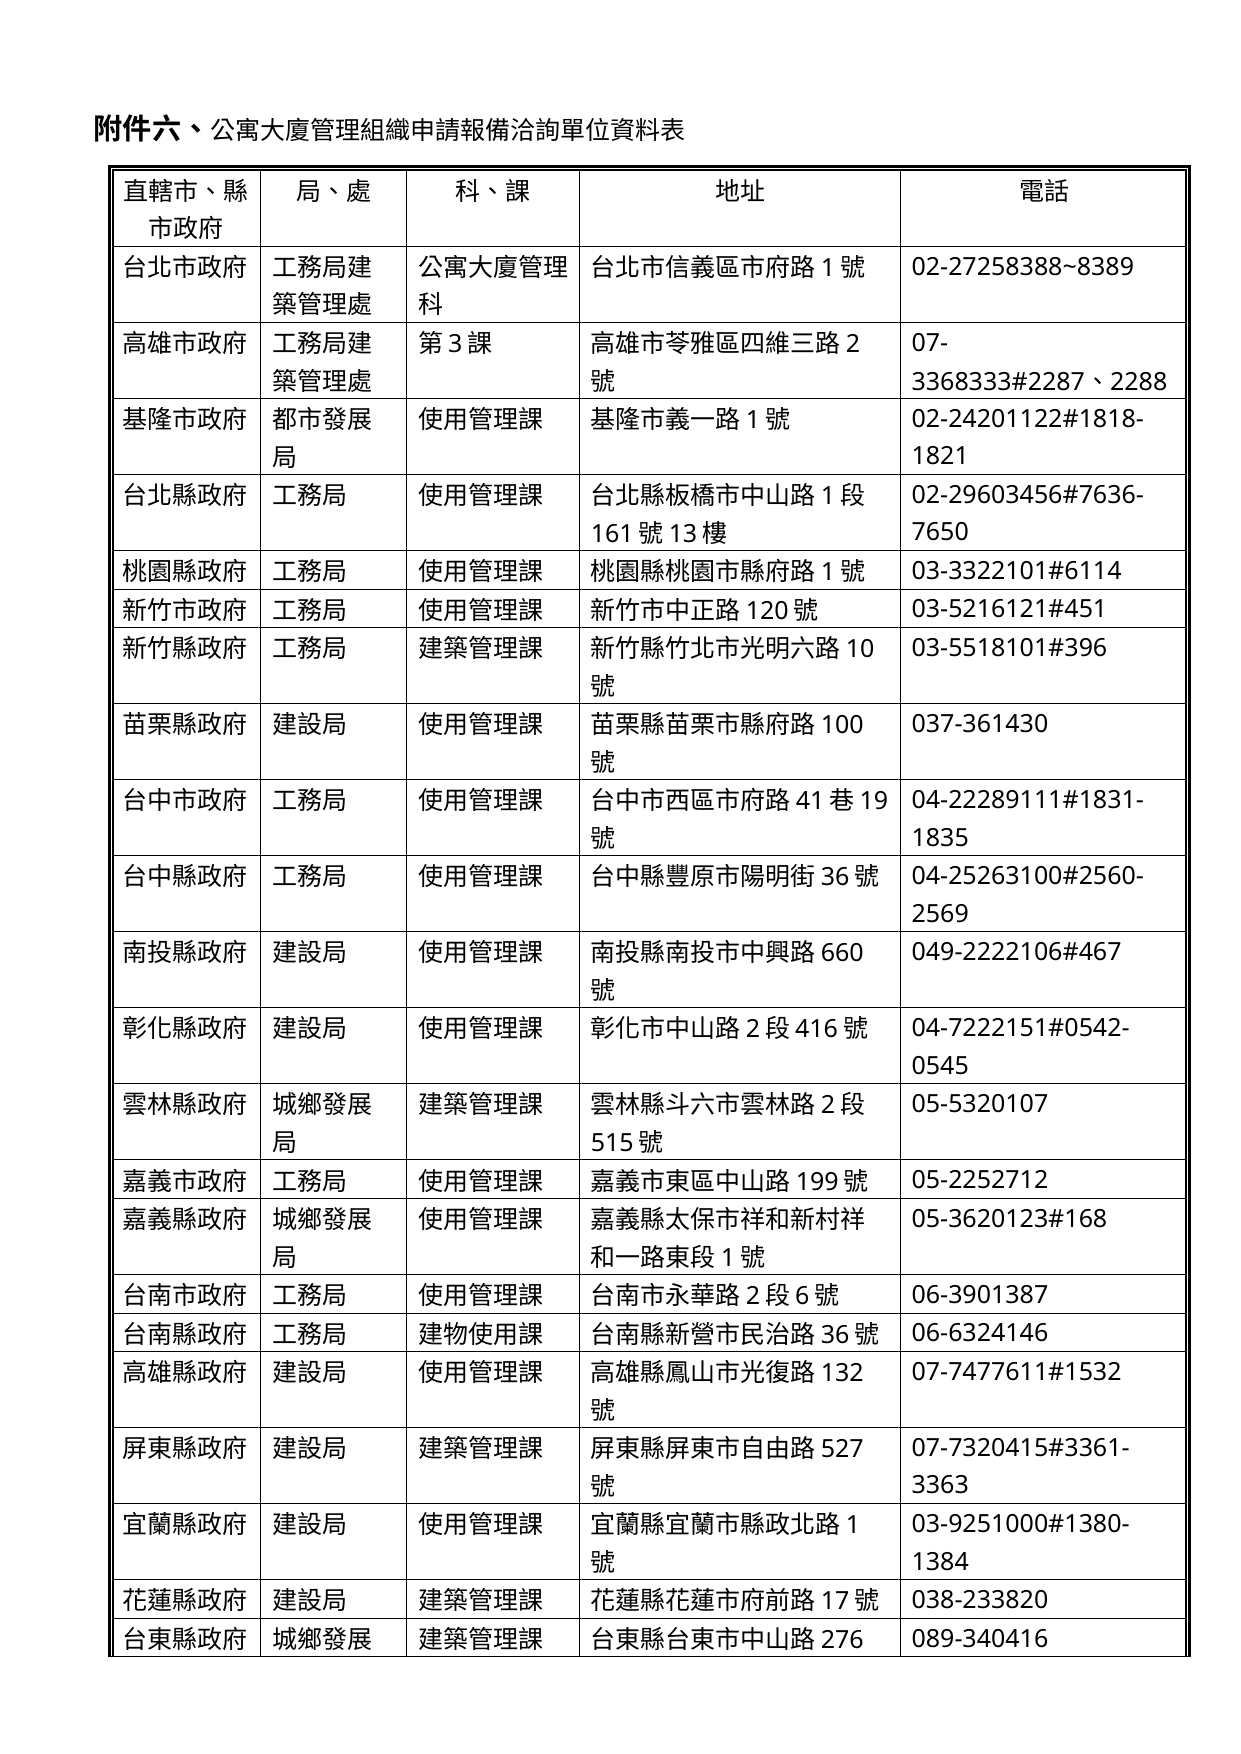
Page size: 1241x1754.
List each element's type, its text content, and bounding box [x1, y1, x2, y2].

table_cell 嘉義縣太保市祥和新村祥和一路東段1號 [580, 1199, 900, 1274]
table_cell 03-3322101#6114 [901, 551, 1185, 588]
table_cell 台東縣政府 [114, 1619, 260, 1656]
table_cell 工務局 [261, 551, 406, 588]
table_cell 城鄉發展局 [261, 1199, 406, 1274]
table_cell 使用管理課 [407, 780, 579, 855]
table_cell 建設局 [261, 1580, 406, 1618]
table_cell 工務局 [261, 628, 406, 703]
table_cell 工務局 [261, 780, 406, 855]
text 附件六、公寓大廈管理組織申請報備洽詢單位資料表 [93, 89, 1053, 164]
table_cell 高雄市苓雅區四維三路2號 [580, 323, 900, 398]
table_cell 高雄縣政府 [114, 1352, 260, 1427]
table_cell 台中縣政府 [114, 856, 260, 931]
table_cell 03-5216121#451 [901, 590, 1185, 627]
table_cell 使用管理課 [407, 399, 579, 474]
table_cell 屏東縣政府 [114, 1428, 260, 1503]
table_cell 使用管理課 [407, 1199, 579, 1274]
table_cell 使用管理課 [407, 1008, 579, 1083]
table_cell 高雄縣鳳山市光復路132號 [580, 1352, 900, 1427]
table_cell 宜蘭縣宜蘭市縣政北路1號 [580, 1504, 900, 1579]
table_cell 苗栗縣苗栗市縣府路100號 [580, 704, 900, 779]
table_cell 台中市政府 [114, 780, 260, 855]
table_cell 02-24201122#1818-1821 [901, 399, 1185, 474]
table_cell 宜蘭縣政府 [114, 1504, 260, 1579]
table_cell 02-27258388~8389 [901, 247, 1185, 322]
table_cell 使用管理課 [407, 856, 579, 931]
table_header 直轄市、縣市政府 [114, 171, 260, 246]
table_cell 使用管理課 [407, 704, 579, 779]
table_cell 桃園縣政府 [114, 551, 260, 588]
table_cell 嘉義市東區中山路199號 [580, 1160, 900, 1198]
table_cell 彰化市中山路2段416號 [580, 1008, 900, 1083]
table_cell 工務局建築管理處 [261, 323, 406, 398]
table_cell 雲林縣斗六市雲林路2段515號 [580, 1084, 900, 1159]
table_cell 使用管理課 [407, 932, 579, 1007]
table_cell 新竹縣竹北市光明六路10號 [580, 628, 900, 703]
table_cell 都市發展局 [261, 399, 406, 474]
table_cell 建築管理課 [407, 628, 579, 703]
table_cell 建設局 [261, 704, 406, 779]
table_cell 06-6324146 [901, 1314, 1185, 1351]
table_cell 建設局 [261, 932, 406, 1007]
table_cell 工務局 [261, 475, 406, 550]
table_cell 04-25263100#2560-2569 [901, 856, 1185, 931]
table_cell 工務局 [261, 1314, 406, 1351]
table_cell 089-340416 [901, 1619, 1185, 1656]
table_cell 嘉義縣政府 [114, 1199, 260, 1274]
table_cell 使用管理課 [407, 551, 579, 588]
table_cell 新竹市中正路120號 [580, 590, 900, 627]
table_cell 台北縣板橋市中山路1段161號13樓 [580, 475, 900, 550]
table_cell 台南市永華路2段6號 [580, 1275, 900, 1312]
table_cell 苗栗縣政府 [114, 704, 260, 779]
table_cell 第3課 [407, 323, 579, 398]
table_cell 使用管理課 [407, 475, 579, 550]
table_cell 05-5320107 [901, 1084, 1185, 1159]
table_cell 037-361430 [901, 704, 1185, 779]
table_cell 03-9251000#1380-1384 [901, 1504, 1185, 1579]
table_header 科、課 [407, 171, 579, 246]
table_cell 04-7222151#0542-0545 [901, 1008, 1185, 1083]
table_cell 使用管理課 [407, 1504, 579, 1579]
table_header 地址 [580, 171, 900, 246]
table_cell 台中縣豐原市陽明街36號 [580, 856, 900, 931]
table_header 局、處 [261, 171, 406, 246]
table_cell 工務局建築管理處 [261, 247, 406, 322]
table_cell 07-7320415#3361-3363 [901, 1428, 1185, 1503]
table_cell 建築管理課 [407, 1580, 579, 1618]
table_cell 03-5518101#396 [901, 628, 1185, 703]
table_cell 使用管理課 [407, 590, 579, 627]
table_cell 建築管理課 [407, 1084, 579, 1159]
table_cell 049-2222106#467 [901, 932, 1185, 1007]
table_cell 南投縣政府 [114, 932, 260, 1007]
table_cell 基隆市義一路1號 [580, 399, 900, 474]
table_cell 公寓大廈管理科 [407, 247, 579, 322]
table_cell 新竹縣政府 [114, 628, 260, 703]
table_cell 工務局 [261, 1275, 406, 1312]
table_cell 城鄉發展局 [261, 1084, 406, 1159]
table_cell 花蓮縣政府 [114, 1580, 260, 1618]
table_cell 台北市信義區市府路1號 [580, 247, 900, 322]
table_cell 建築管理課 [407, 1428, 579, 1503]
table_cell 城鄉發展 [261, 1619, 406, 1656]
table_cell 建設局 [261, 1428, 406, 1503]
table_cell 台南縣政府 [114, 1314, 260, 1351]
table_cell 工務局 [261, 856, 406, 931]
table_cell 高雄市政府 [114, 323, 260, 398]
table_cell 038-233820 [901, 1580, 1185, 1618]
table_cell 南投縣南投市中興路660號 [580, 932, 900, 1007]
table_cell 工務局 [261, 1160, 406, 1198]
table_cell 台南市政府 [114, 1275, 260, 1312]
table_cell 04-22289111#1831-1835 [901, 780, 1185, 855]
table_cell 使用管理課 [407, 1160, 579, 1198]
table_cell 彰化縣政府 [114, 1008, 260, 1083]
table_cell 屏東縣屏東市自由路527號 [580, 1428, 900, 1503]
table_cell 建物使用課 [407, 1314, 579, 1351]
table_cell 台東縣台東市中山路276 [580, 1619, 900, 1656]
table_cell 06-3901387 [901, 1275, 1185, 1312]
table_cell 05-2252712 [901, 1160, 1185, 1198]
table_cell 使用管理課 [407, 1352, 579, 1427]
table_cell 建設局 [261, 1008, 406, 1083]
table_cell 桃園縣桃園市縣府路1號 [580, 551, 900, 588]
table_cell 花蓮縣花蓮市府前路17號 [580, 1580, 900, 1618]
table_cell 建設局 [261, 1504, 406, 1579]
table_cell 05-3620123#168 [901, 1199, 1185, 1274]
table_cell 台北縣政府 [114, 475, 260, 550]
table_cell 台南縣新營市民治路36號 [580, 1314, 900, 1351]
table_cell 使用管理課 [407, 1275, 579, 1312]
table_cell 07-3368333#2287、2288 [901, 323, 1185, 398]
table_cell 嘉義市政府 [114, 1160, 260, 1198]
table_cell 台中市西區市府路41巷19號 [580, 780, 900, 855]
table_cell 台北市政府 [114, 247, 260, 322]
table_cell 新竹市政府 [114, 590, 260, 627]
table_cell 07-7477611#1532 [901, 1352, 1185, 1427]
table_header 電話 [901, 171, 1185, 246]
table_cell 雲林縣政府 [114, 1084, 260, 1159]
table_cell 02-29603456#7636-7650 [901, 475, 1185, 550]
table_cell 基隆市政府 [114, 399, 260, 474]
table_cell 建築管理課 [407, 1619, 579, 1656]
table_cell 工務局 [261, 590, 406, 627]
table_cell 建設局 [261, 1352, 406, 1427]
